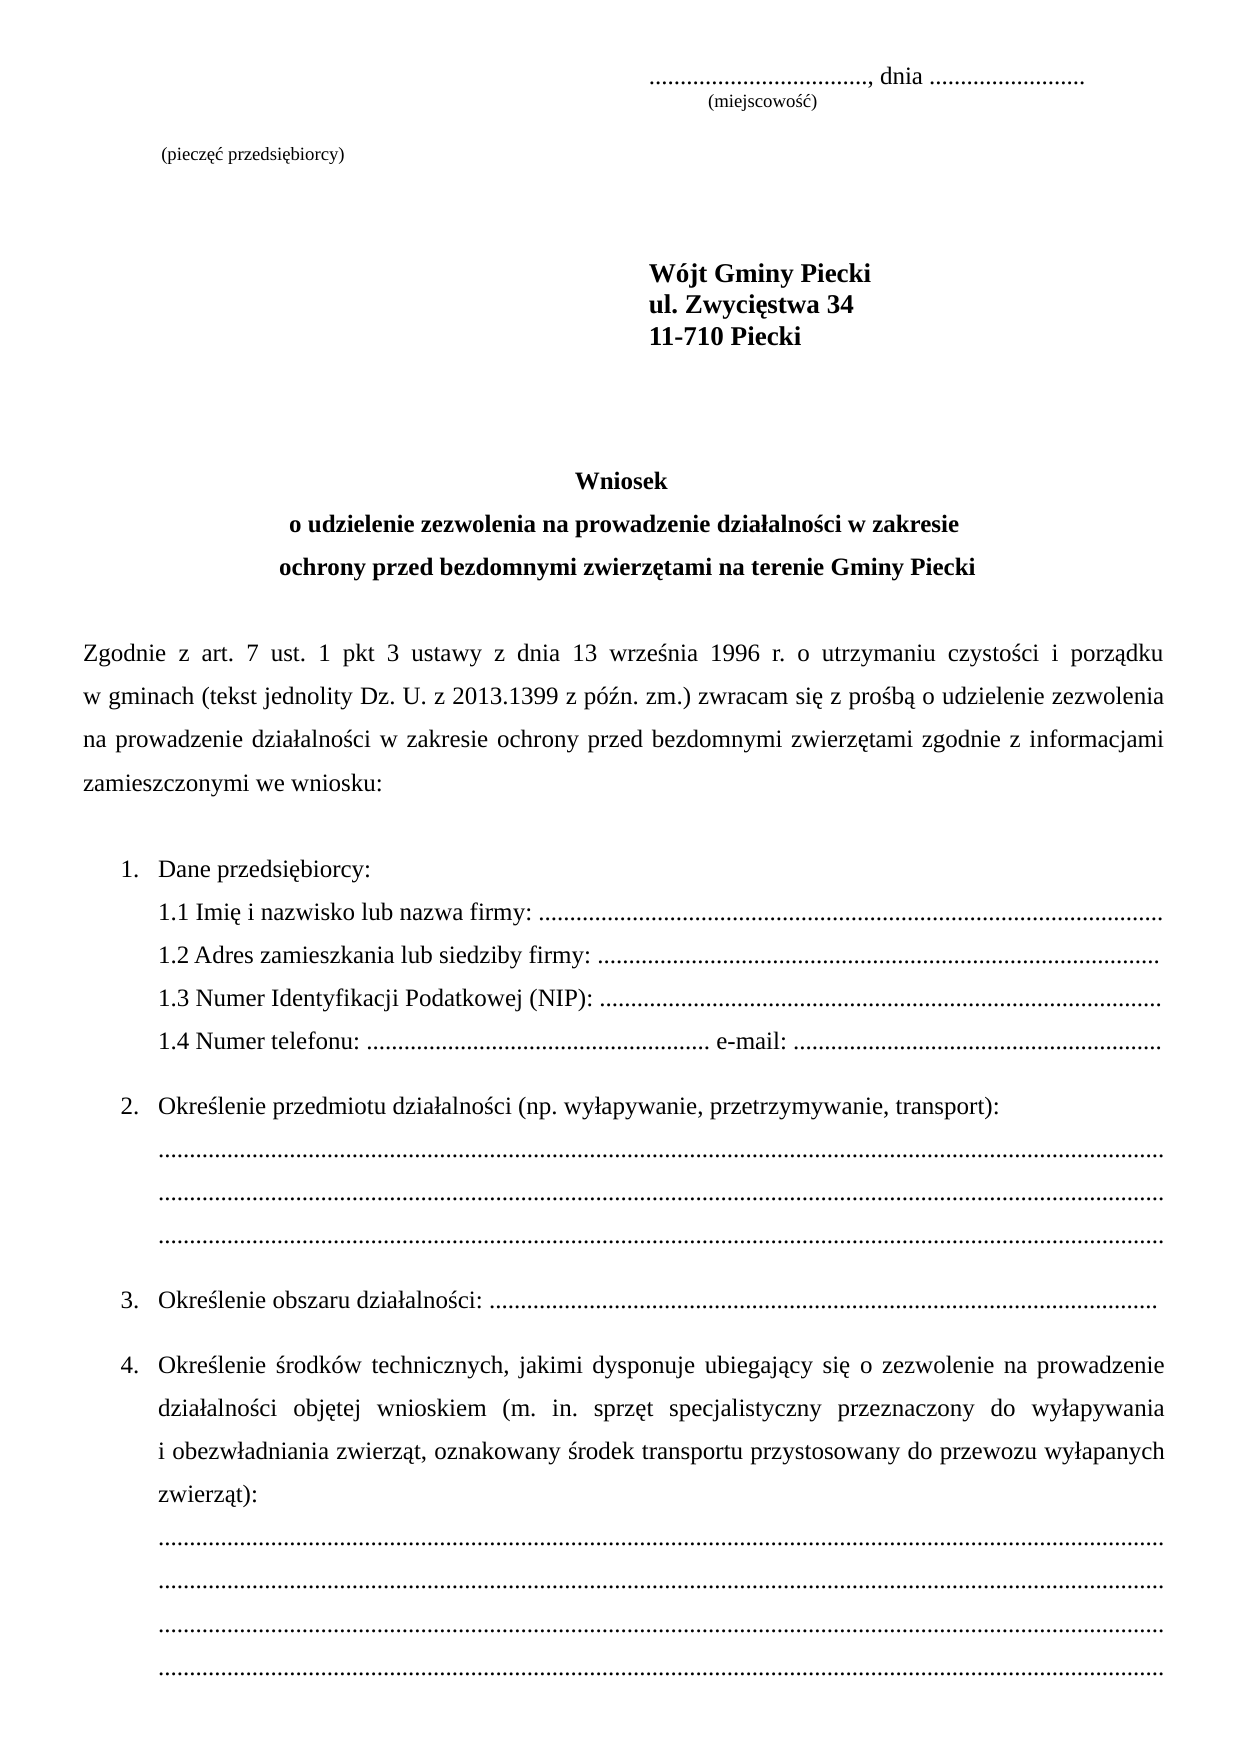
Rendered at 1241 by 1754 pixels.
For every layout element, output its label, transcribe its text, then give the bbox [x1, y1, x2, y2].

text Zgodnie z art. 7 ust. 1 pkt 3 ustawy z dnia 13 września 1996 r. o utrzymaniu czystości i porządku w gminach (tekst jednolity Dz. U. z 2013.1399 z późn. zm.) zwracam się z prośbą o udzielenie zezwolenia na prowadzenie działalności w zakresie ochrony przed bezdomnymi zwierzętami zgodnie z informacjami zamieszczonymi we wniosku: [83, 638, 1166, 796]
text ..................................., dnia ......................... [83, 61, 1166, 90]
list 1.4 Numer telefonu: ....................................................... e-mail: ........................................................... [120, 1026, 1166, 1055]
text o udzielenie zezwolenia na prowadzenie działalności w zakresie [83, 509, 1166, 538]
text Wójt Gminy Piecki [83, 257, 1166, 288]
list .................................................................................................................................................................................................................................................................................................................................................................................................................................................................................................................................................................................................................................................................... [120, 1522, 1166, 1681]
list Określenie środków technicznych, jakimi dysponuje ubiegający się o zezwolenie na prowadzenie działalności objętej wnioskiem (m. in. sprzęt specjalistyczny przeznaczony do wyłapywania i obezwładniania zwierząt, oznakowany środek transportu przystosowany do przewozu wyłapanych zwierząt): [120, 1350, 1166, 1508]
list Określenie przedmiotu działalności (np. wyłapywanie, przetrzymywanie, transport): [120, 1091, 1166, 1120]
text ul. Zwycięstwa 34 [83, 288, 1166, 320]
list ................................................................................................................................................................................................................................................................................................................................................................................................................................................................................................... [120, 1134, 1166, 1249]
list 1.1 Imię i nazwisko lub nazwa firmy: .................................................................................................... [120, 897, 1166, 926]
text 11-710 Piecki [83, 320, 1166, 351]
text (miejscowość) [83, 90, 877, 111]
list 1.3 Numer Identyfikacji Podatkowej (NIP): .......................................................................................... [120, 983, 1166, 1012]
list Dane przedsiębiorcy: [120, 854, 1166, 883]
text ochrony przed bezdomnymi zwierzętami na terenie Gminy Piecki [83, 552, 1166, 581]
list 1.2 Adres zamieszkania lub siedziby firmy: .......................................................................................... [120, 940, 1166, 969]
text Wniosek [83, 466, 1166, 494]
text (pieczęć przedsiębiorcy) [83, 142, 1166, 164]
list Określenie obszaru działalności: ........................................................................................................... [120, 1285, 1166, 1314]
